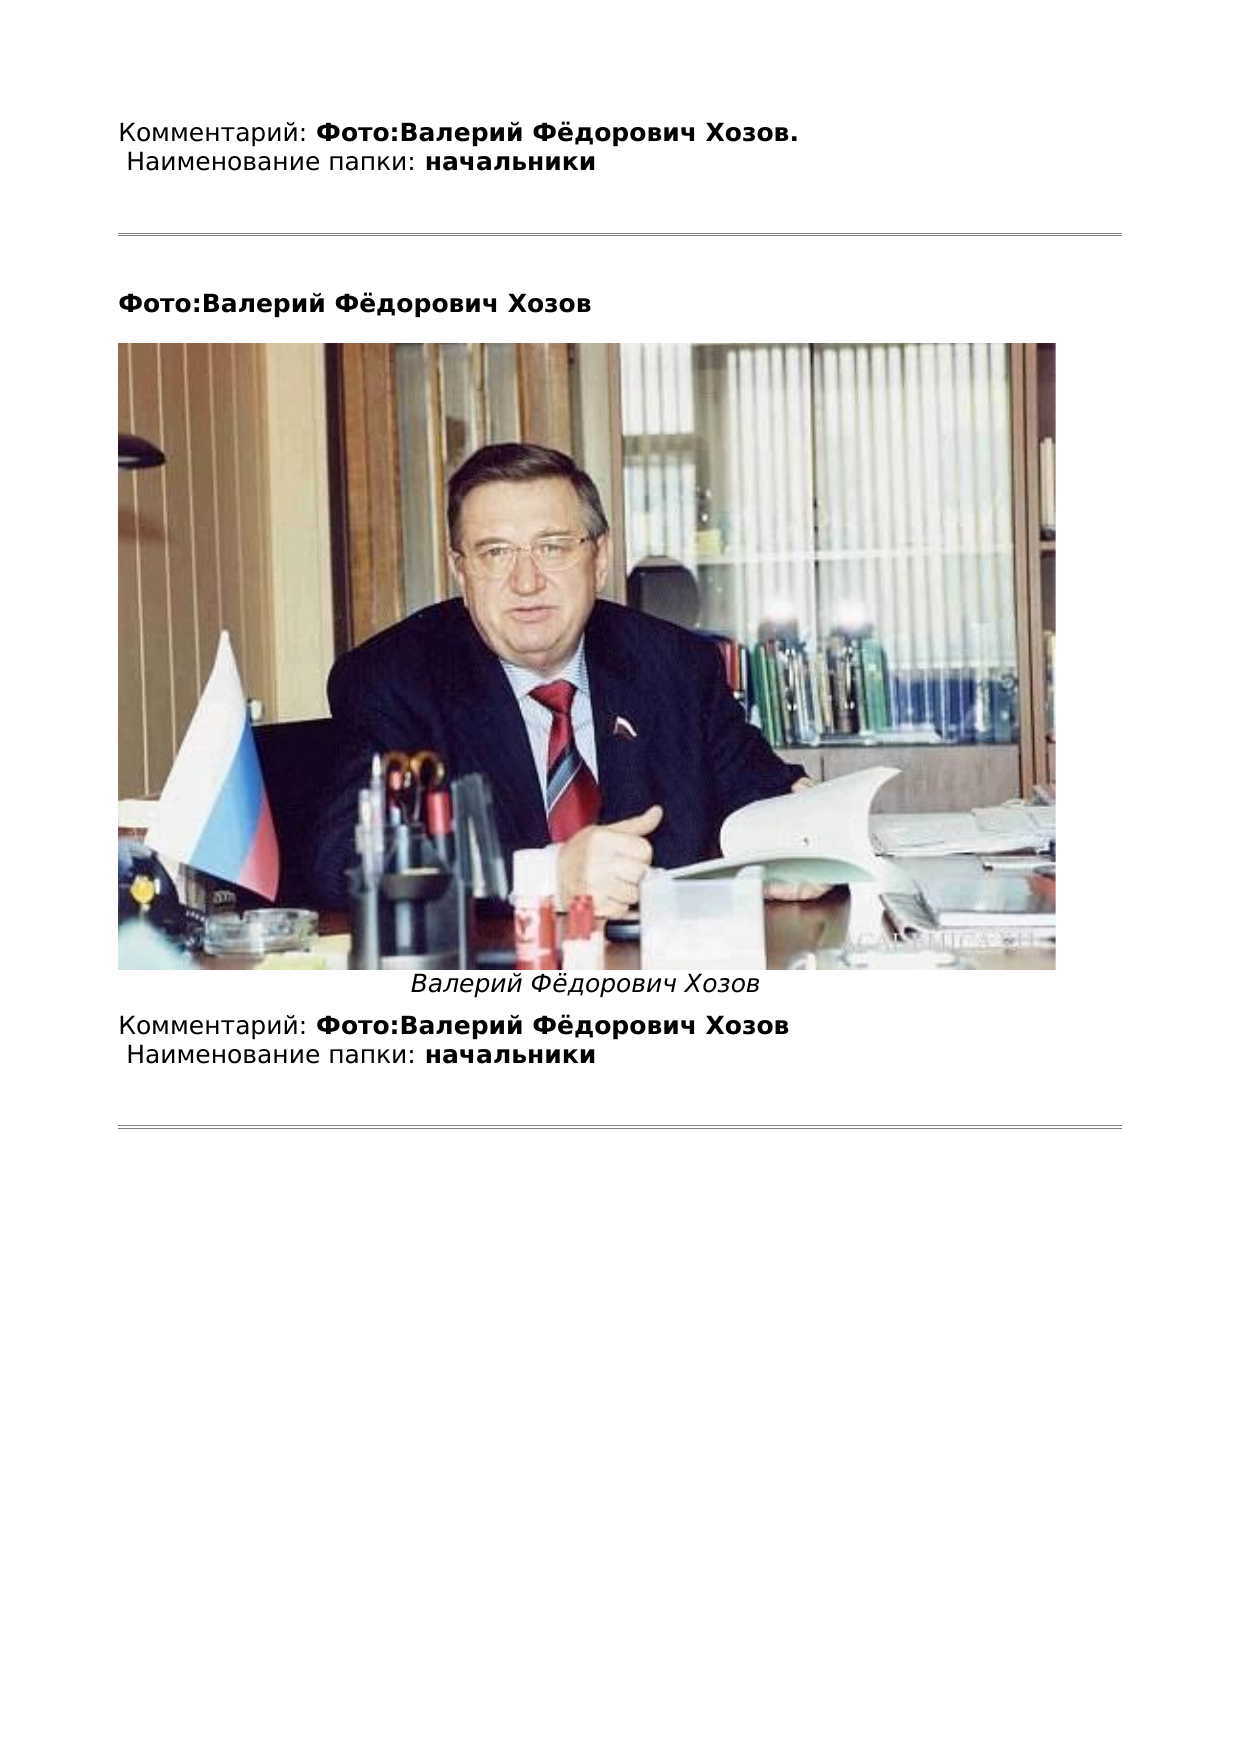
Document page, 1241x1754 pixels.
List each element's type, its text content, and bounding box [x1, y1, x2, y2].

picture [118, 343, 1056, 970]
text Комментарий: Фото:Валерий Фёдорович Хозов Наименование папки: начальники [118, 1011, 1122, 1098]
text Валерий Фёдорович Хозов [118, 970, 1056, 998]
subtitle Фото:Валерий Фёдорович Хозов [118, 289, 1122, 319]
text Комментарий: Фото:Валерий Фёдорович Хозов. Наименование папки: начальники [118, 118, 1122, 206]
